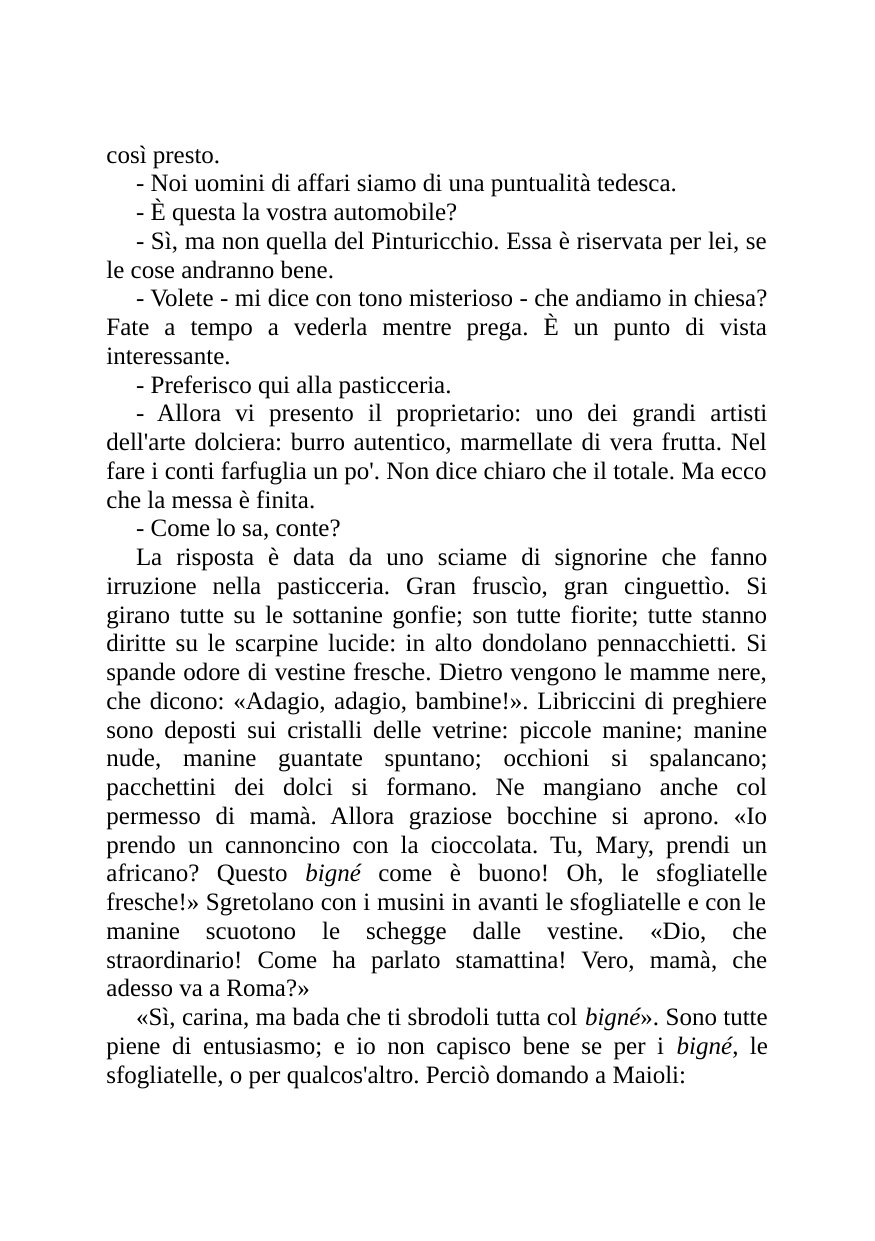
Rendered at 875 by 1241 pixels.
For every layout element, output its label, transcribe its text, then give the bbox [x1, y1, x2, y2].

text - Come lo sa, conte? [106, 513, 768, 542]
text - Volete - mi dice con tono misterioso - che andiamo in chiesa? Fate a tempo a vederla mentre prega. È un punto di vista interessante. [106, 283, 768, 370]
text - È questa la vostra automobile? [106, 197, 768, 226]
text - Noi uomini di affari siamo di una puntualità tedesca. [106, 168, 768, 197]
text La risposta è data da uno sciame di signorine che fanno irruzione nella pasticceria. Gran fruscìo, gran cinguettìo. Si girano tutte su le sottanine gonfie; son tutte fiorite; tutte stanno diritte su le scarpine lucide: in alto dondolano pennacchietti. Si spande odore di vestine fresche. Dietro vengono le mamme nere, che dicono: «Adagio, adagio, bambine!». Libriccini di preghiere sono deposti sui cristalli delle vetrine: piccole manine; manine nude, manine guantate spuntano; occhioni si spalancano; pacchettini dei dolci si formano. Ne mangiano anche col permesso di mamà. Allora graziose bocchine si aprono. «Io prendo un cannoncino con la cioccolata. Tu, Mary, prendi un africano? Questo bigné come è buono! Oh, le sfogliatelle fresche!» Sgretolano con i musini in avanti le sfogliatelle e con le manine scuotono le schegge dalle vestine. «Dio, che straordinario! Come ha parlato stamattina! Vero, mamà, che adesso va a Roma?» [106, 542, 768, 1002]
text «Sì, carina, ma bada che ti sbrodoli tutta col bigné». Sono tutte piene di entusiasmo; e io non capisco bene se per i bigné, le sfogliatelle, o per qualcos'altro. Perciò domando a Maioli: [106, 1002, 768, 1088]
text - Sì, ma non quella del Pinturicchio. Essa è riservata per lei, se le cose andranno bene. [106, 226, 768, 283]
text così presto. [106, 140, 768, 168]
text - Allora vi presento il proprietario: uno dei grandi artisti dell'arte dolciera: burro autentico, marmellate di vera frutta. Nel fare i conti farfuglia un po'. Non dice chiaro che il totale. Ma ecco che la messa è finita. [106, 398, 768, 513]
text - Preferisco qui alla pasticceria. [106, 370, 768, 398]
